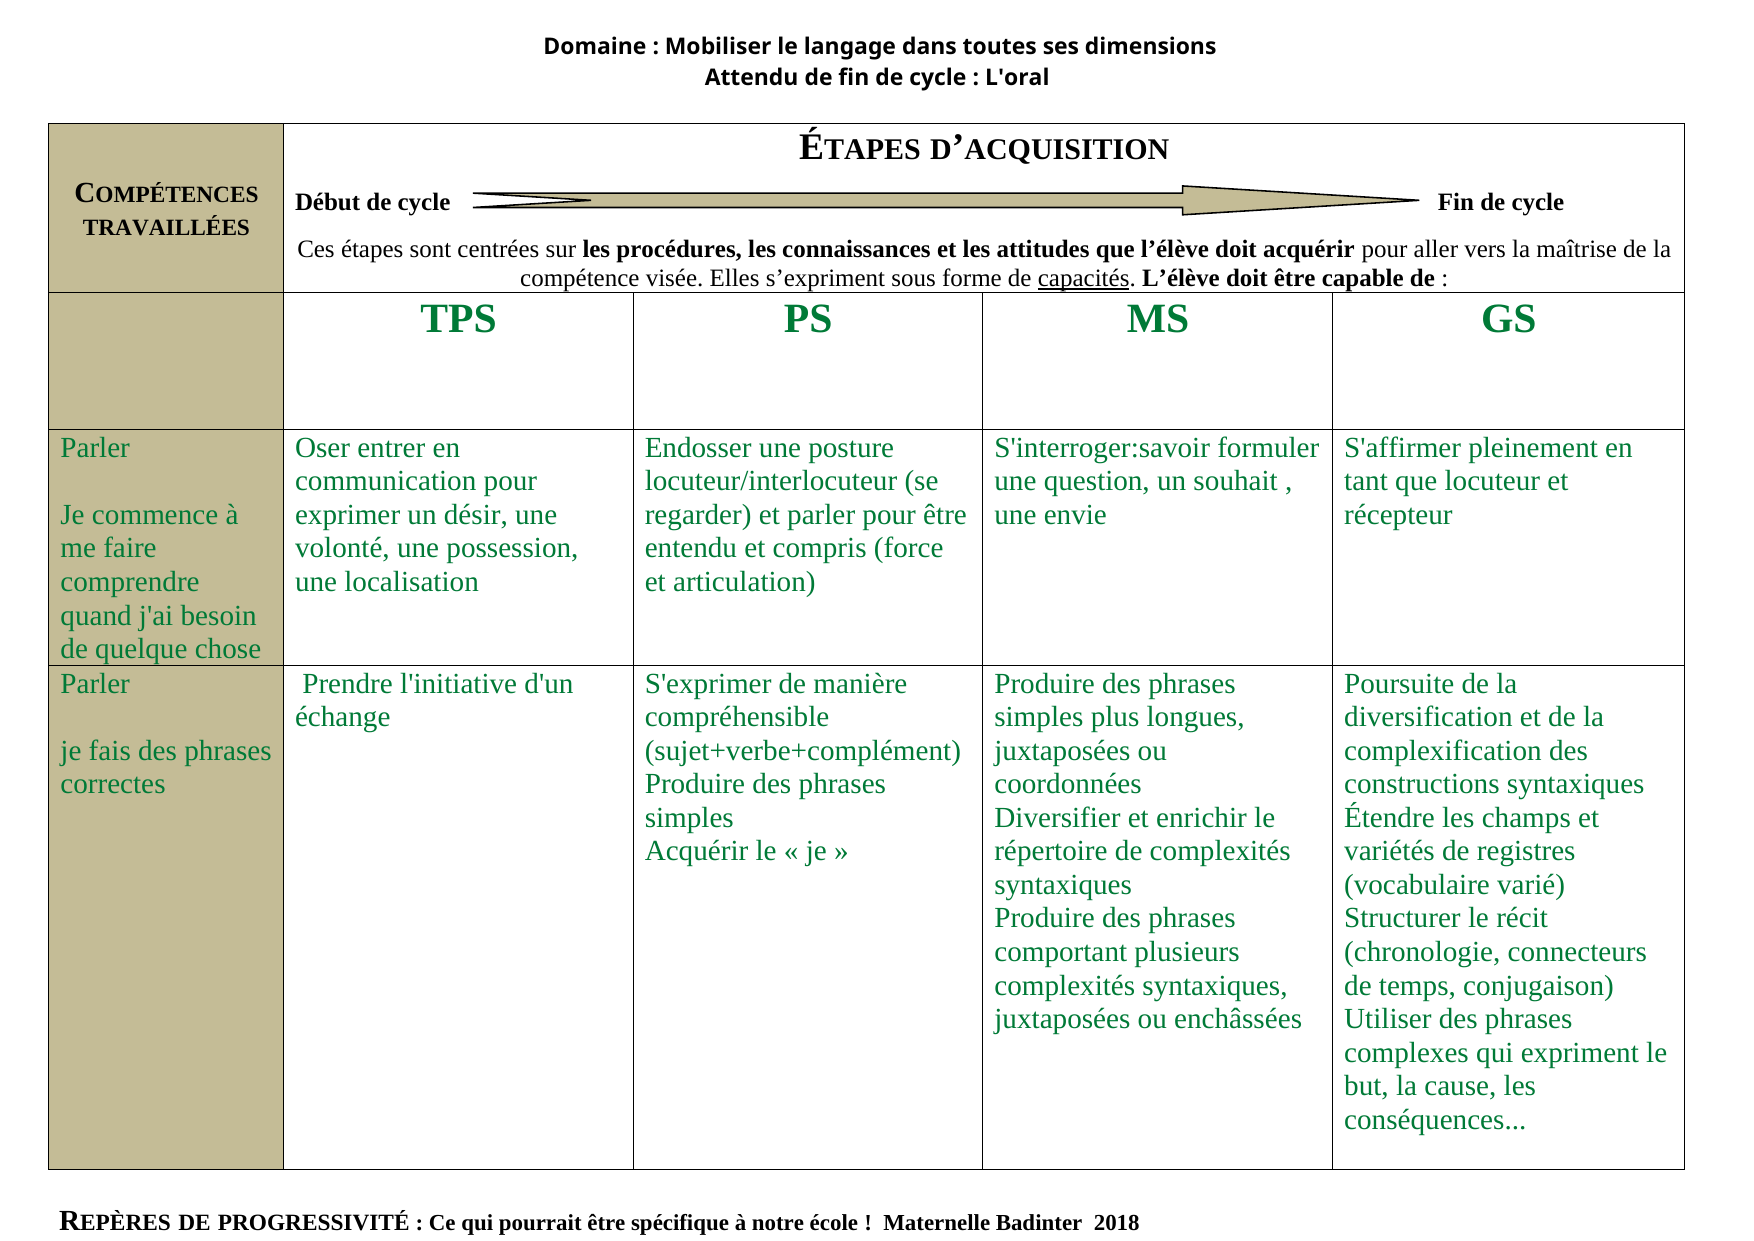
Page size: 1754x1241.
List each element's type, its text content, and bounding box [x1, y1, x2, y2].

table_header Étapes d’acquisition Début de cycle Fin de cycle Ces étapes sont centrées sur les procédures, les connaissances et les attitudes que l’élève doit acquérir pour aller vers la maîtrise de la compétence visée. Elles s’expriment sous forme de capacités. L’élève doit être capable de : [284, 124, 1684, 292]
table_cell S'exprimer de manière compréhensible (sujet+verbe+complément) Produire des phrases simples Acquérir le « je » [634, 666, 982, 1169]
table_cell Prendre l'initiative d'un échange [284, 666, 633, 1169]
table_cell TPS [284, 293, 633, 429]
table_cell GS [1333, 293, 1684, 429]
table_cell Parler je fais des phrases correctes [49, 666, 283, 1169]
table_cell PS [634, 293, 982, 429]
table_header Compétences travaillées [49, 124, 283, 292]
table_cell MS [983, 293, 1332, 429]
table_cell Produire des phrases simples plus longues, juxtaposées ou coordonnées Diversifier et enrichir le répertoire de complexités syntaxiques Produire des phrases comportant plusieurs complexités syntaxiques, juxtaposées ou enchâssées [983, 666, 1332, 1169]
table_cell Parler Je commence à me faire comprendre quand j'ai besoin de quelque chose [49, 430, 283, 665]
text Domaine : Mobiliser le langage dans toutes ses dimensions [148, 29, 1606, 61]
table_cell S'affirmer pleinement en tant que locuteur et récepteur [1333, 430, 1684, 665]
table_cell Poursuite de la diversification et de la complexification des constructions syntaxiques Étendre les champs et variétés de registres (vocabulaire varié) Structurer le récit (chronologie, connecteurs de temps, conjugaison) Utiliser des phrases complexes qui expriment le but, la cause, les conséquences... [1333, 666, 1684, 1169]
table_cell Oser entrer en communication pour exprimer un désir, une volonté, une possession, une localisation [284, 430, 633, 665]
text Repères de progressivité : Ce qui pourrait être spécifique à notre école ! Maternelle Badinter 2018 [59, 1203, 1606, 1237]
table_cell Endosser une posture locuteur/interlocuteur (se regarder) et parler pour être entendu et compris (force et articulation) [634, 430, 982, 665]
table_cell [49, 293, 283, 429]
text Attendu de fin de cycle : L'oral [148, 61, 1606, 92]
table_cell S'interroger:savoir formuler une question, un souhait , une envie [983, 430, 1332, 665]
